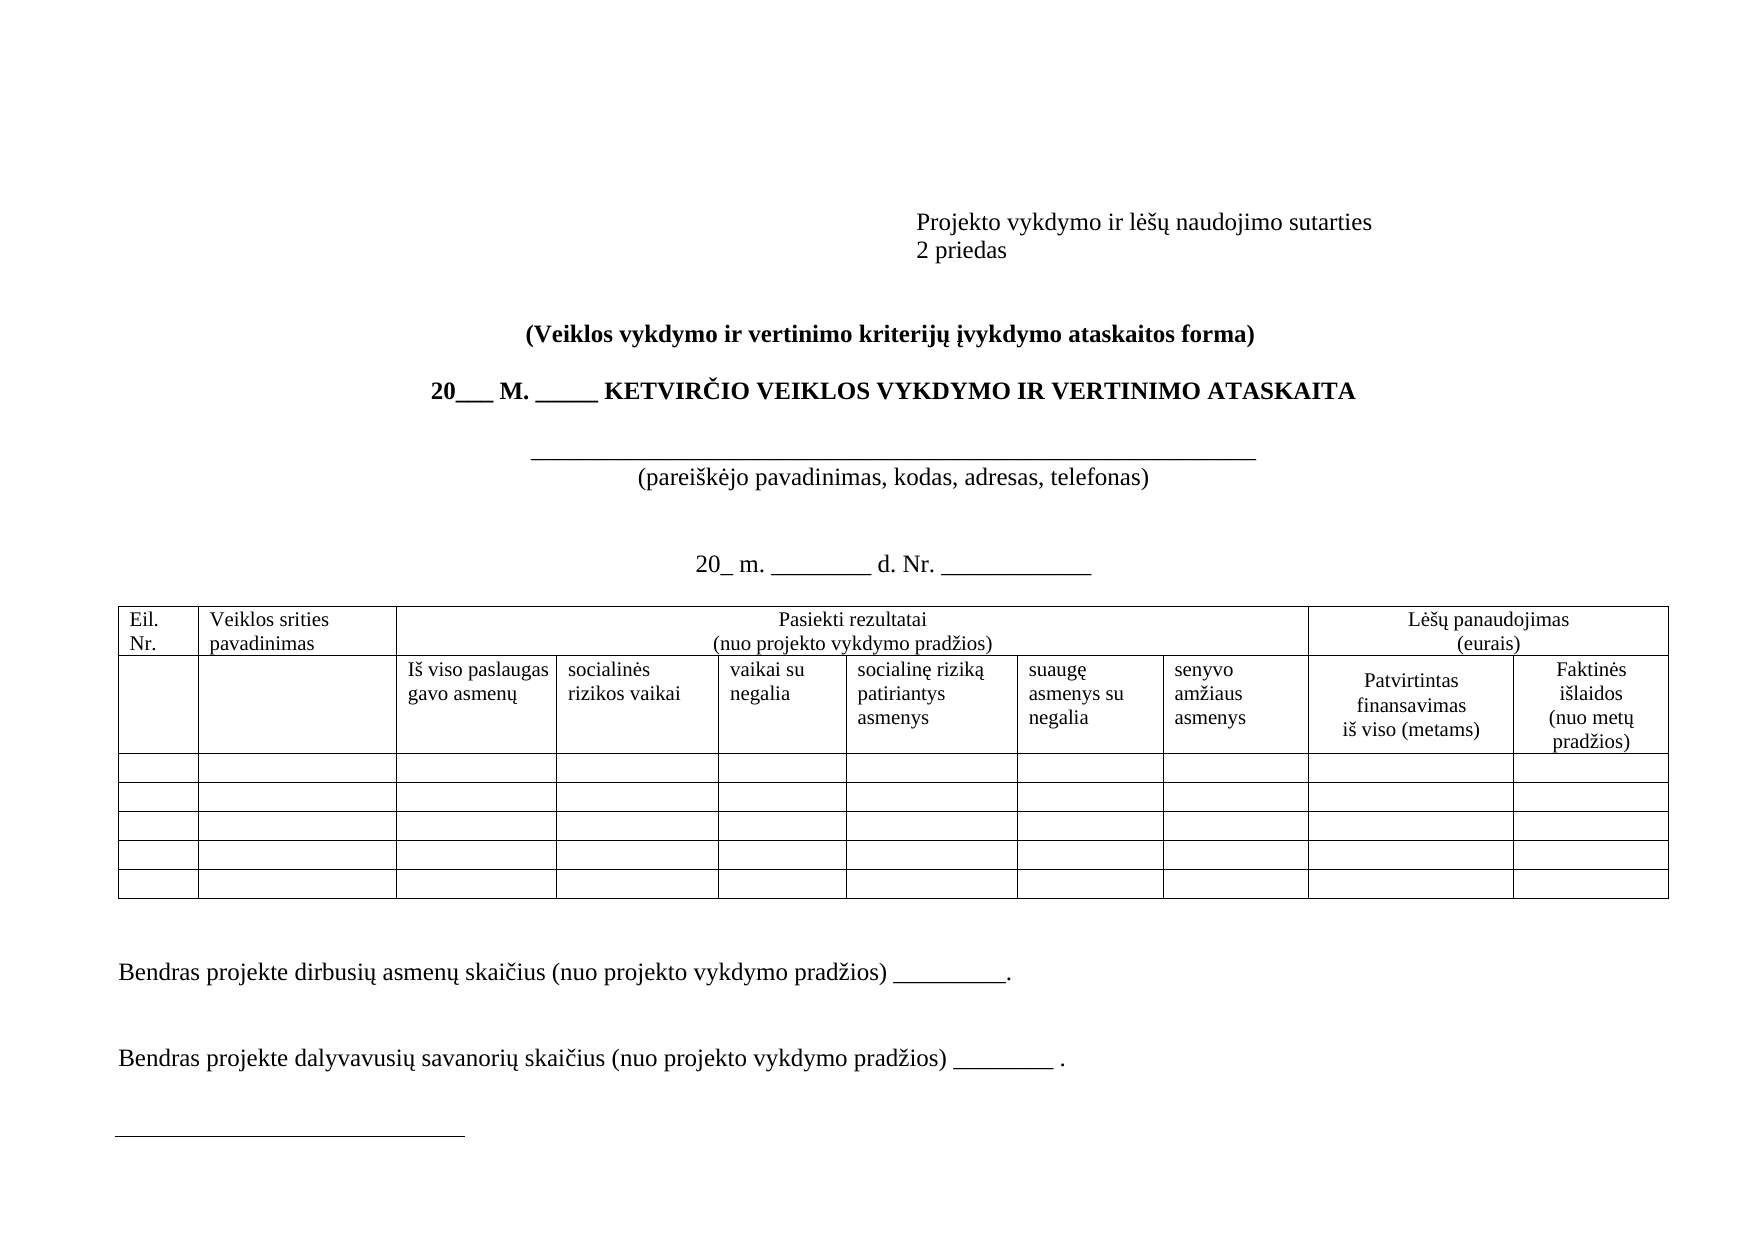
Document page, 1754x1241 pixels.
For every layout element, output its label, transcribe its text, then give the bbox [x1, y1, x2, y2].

table_cell suaugę asmenys su negalia [1018, 656, 1163, 753]
table_cell [199, 812, 396, 840]
table_header Pasiekti rezultatai (nuo projekto vykdymo pradžios) [397, 607, 1308, 655]
table_cell [1309, 812, 1513, 840]
table_header [490, 1100, 782, 1136]
table_cell [1018, 754, 1163, 782]
table_cell [397, 870, 556, 898]
table_cell [847, 870, 1017, 898]
table_cell [199, 656, 396, 753]
table_cell [719, 841, 846, 869]
table_cell Faktinės išlaidos (nuo metų pradžios) [1514, 656, 1668, 753]
table_cell [719, 783, 846, 811]
table_cell [1164, 812, 1308, 840]
table_cell [1514, 812, 1668, 840]
table_cell [557, 783, 718, 811]
table_header [465, 1100, 490, 1136]
table_cell [719, 870, 846, 898]
table_cell [557, 754, 718, 782]
table_cell [1018, 812, 1163, 840]
table_header Veiklos srities pavadinimas [199, 607, 396, 655]
table_cell [199, 754, 396, 782]
table_cell [1018, 870, 1163, 898]
table_cell socialinės rizikos vaikai [557, 656, 718, 753]
text Projekto vykdymo ir lėšų naudojimo sutarties [916, 207, 1668, 235]
table_cell [847, 783, 1017, 811]
text (Veiklos vykdymo ir vertinimo kriterijų įvykdymo ataskaitos forma) [118, 319, 1668, 347]
table_cell [1164, 870, 1308, 898]
table_cell [119, 656, 198, 753]
table_cell [1514, 783, 1668, 811]
table_cell [119, 841, 198, 869]
text 20___ M. _____ KETVIRČIO VEIKLOS VYKDYMO IR VERTINIMO ATASKAITA [118, 376, 1668, 405]
table_cell [1018, 841, 1163, 869]
table_cell [119, 812, 198, 840]
table_cell vaikai su negalia [719, 656, 846, 753]
table_cell [557, 870, 718, 898]
table_cell [119, 754, 198, 782]
text Bendras projekte dirbusių asmenų skaičius (nuo projekto vykdymo pradžios) _________. [118, 957, 1668, 985]
table_cell socialinę riziką patiriantys asmenys [847, 656, 1017, 753]
table_header [115, 1100, 465, 1136]
table_cell [719, 754, 846, 782]
text 2 priedas [916, 235, 1668, 264]
table_cell [397, 783, 556, 811]
table_cell [199, 783, 396, 811]
table_cell [719, 812, 846, 840]
table_cell [1164, 754, 1308, 782]
table_cell [397, 812, 556, 840]
table_cell [1309, 870, 1513, 898]
table_cell [119, 870, 198, 898]
table_cell [1309, 783, 1513, 811]
table_cell [847, 754, 1017, 782]
table_cell [1309, 754, 1513, 782]
table_cell [557, 812, 718, 840]
table_cell [847, 812, 1017, 840]
table_cell [1164, 841, 1308, 869]
table_cell [397, 754, 556, 782]
table_header Eil. Nr. [119, 607, 198, 655]
table_cell Iš viso paslaugas gavo asmenų [397, 656, 556, 753]
table_cell [1514, 841, 1668, 869]
table_cell [1514, 754, 1668, 782]
text (pareiškėjo pavadinimas, kodas, adresas, telefonas) [118, 462, 1668, 491]
text __________________________________________________________ [118, 434, 1668, 462]
text Bendras projekte dalyvavusių savanorių skaičius (nuo projekto vykdymo pradžios) ________ . [118, 1043, 1668, 1072]
table_cell [397, 841, 556, 869]
table_cell [119, 783, 198, 811]
table_cell [847, 841, 1017, 869]
table_header Lėšų panaudojimas (eurais) [1309, 607, 1668, 655]
table_cell [557, 841, 718, 869]
table_cell [1309, 841, 1513, 869]
table_cell [199, 870, 396, 898]
table_header [807, 1100, 1177, 1136]
table_cell [1018, 783, 1163, 811]
table_cell [1164, 783, 1308, 811]
table_cell senyvo amžiaus asmenys [1164, 656, 1308, 753]
table_cell Patvirtintas finansavimas iš viso (metams) [1309, 656, 1513, 753]
table_cell [1514, 870, 1668, 898]
table_header [782, 1100, 807, 1136]
table_cell [199, 841, 396, 869]
text 20_ m. ________ d. Nr. ____________ [118, 549, 1668, 577]
